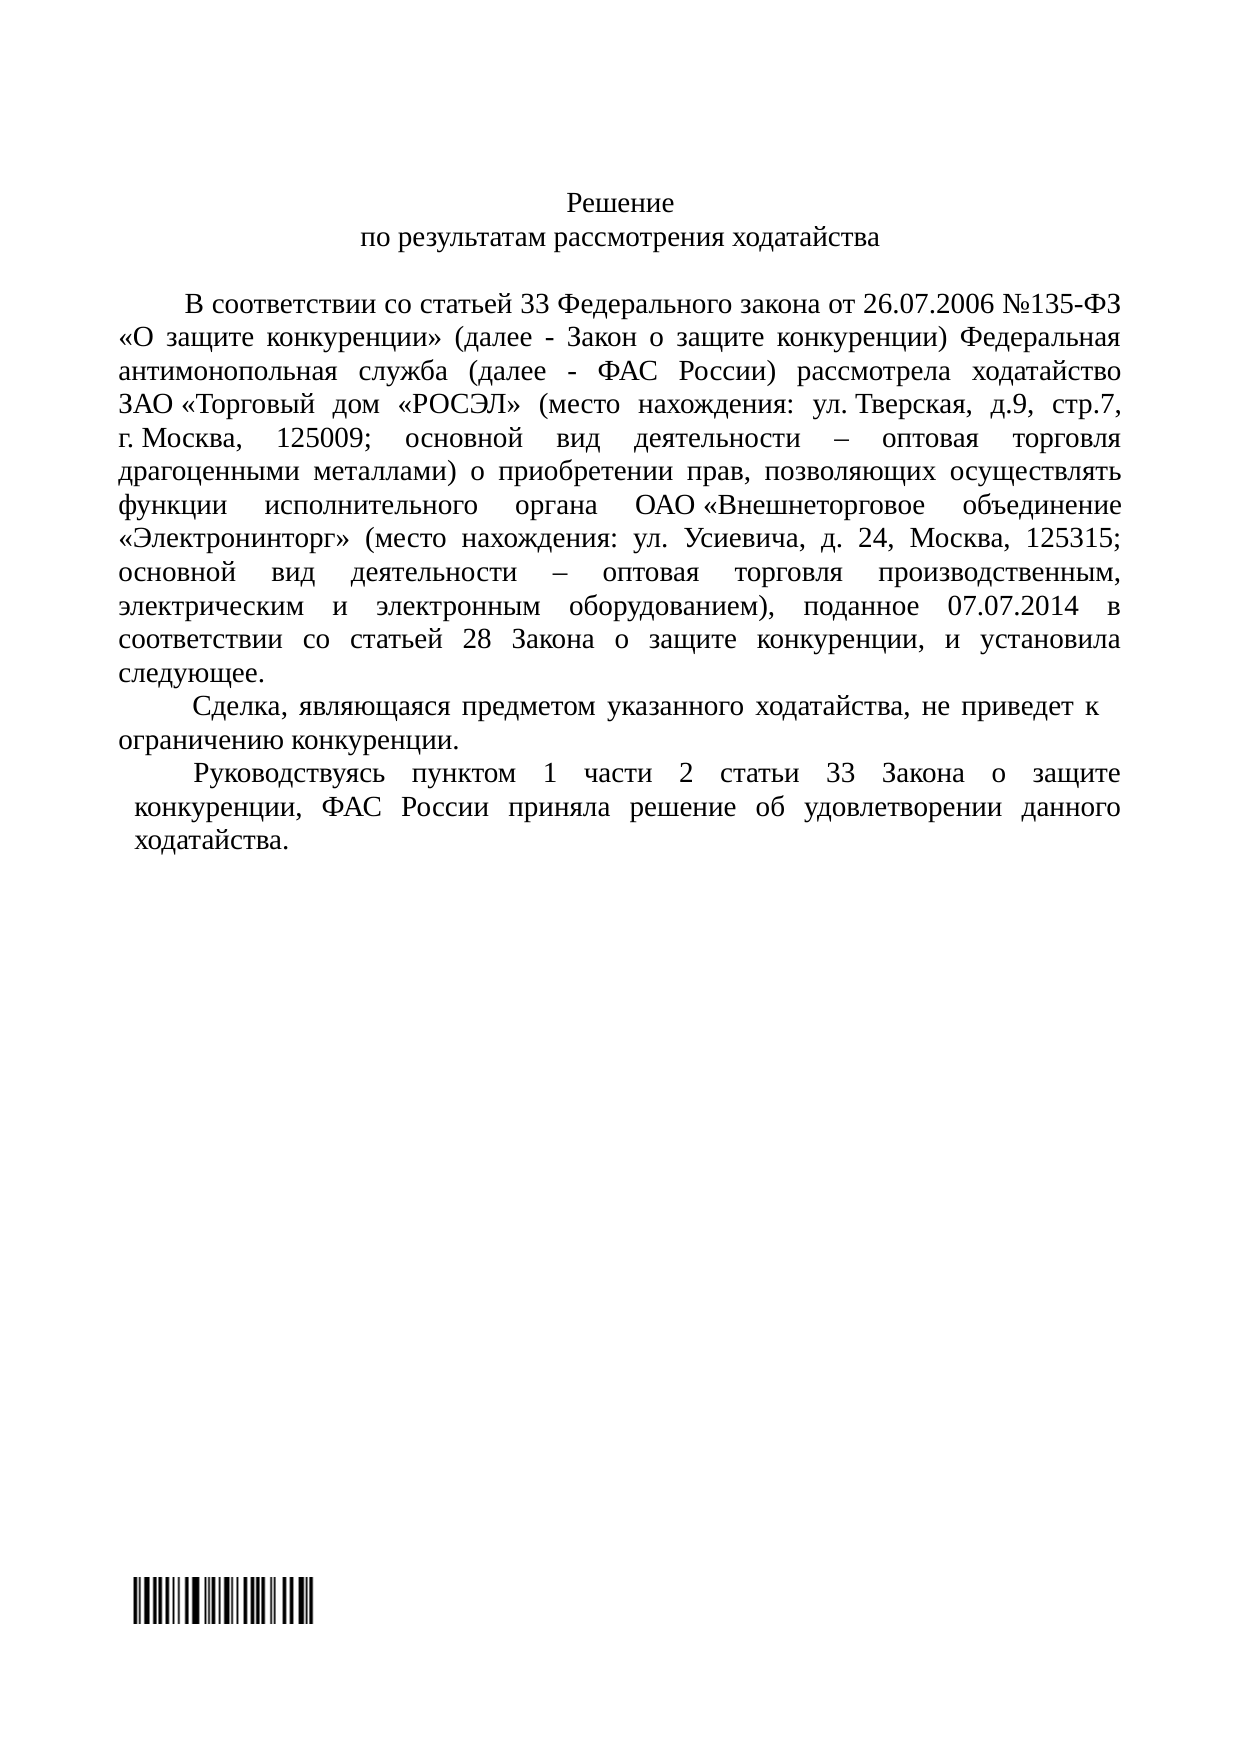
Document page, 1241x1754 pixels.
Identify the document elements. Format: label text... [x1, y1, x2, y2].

text Решение [118, 185, 1122, 219]
text Сделка, являющаяся предметом указанного ходатайства, не приведет к ограничению конкуренции. [118, 688, 1122, 755]
text Руководствуясь пунктом 1 части 2 статьи 33 Закона о защите конкуренции, ФАС России приняла решение об удовлетворении данного ходатайства. [134, 755, 1122, 856]
text по результатам рассмотрения ходатайства [118, 219, 1122, 252]
text В соответствии со статьей 33 Федерального закона от 26.07.2006 №135-ФЗ «О защите конкуренции» (далее - Закон о защите конкуренции) Федеральная антимонопольная служба (далее - ФАС России) рассмотрела ходатайство ЗАО «Торговый дом «РОСЭЛ» (место нахождения: ул. Тверская, д.9, стр.7, г. Москва, 125009; основной вид деятельности – оптовая торговля драгоценными металлами) о приобретении прав, позволяющих осуществлять функции исполнительного органа ОАО «Внешнеторговое объединение «Электронинторг» (место нахождения: ул. Усиевича, д. 24, Москва, 125315; основной вид деятельности – оптовая торговля производственным, электрическим и электронным оборудованием), поданное 07.07.2014 в соответствии со статьей 28 Закона о защите конкуренции, и установила следующее. [118, 286, 1122, 688]
picture [118, 1577, 331, 1624]
